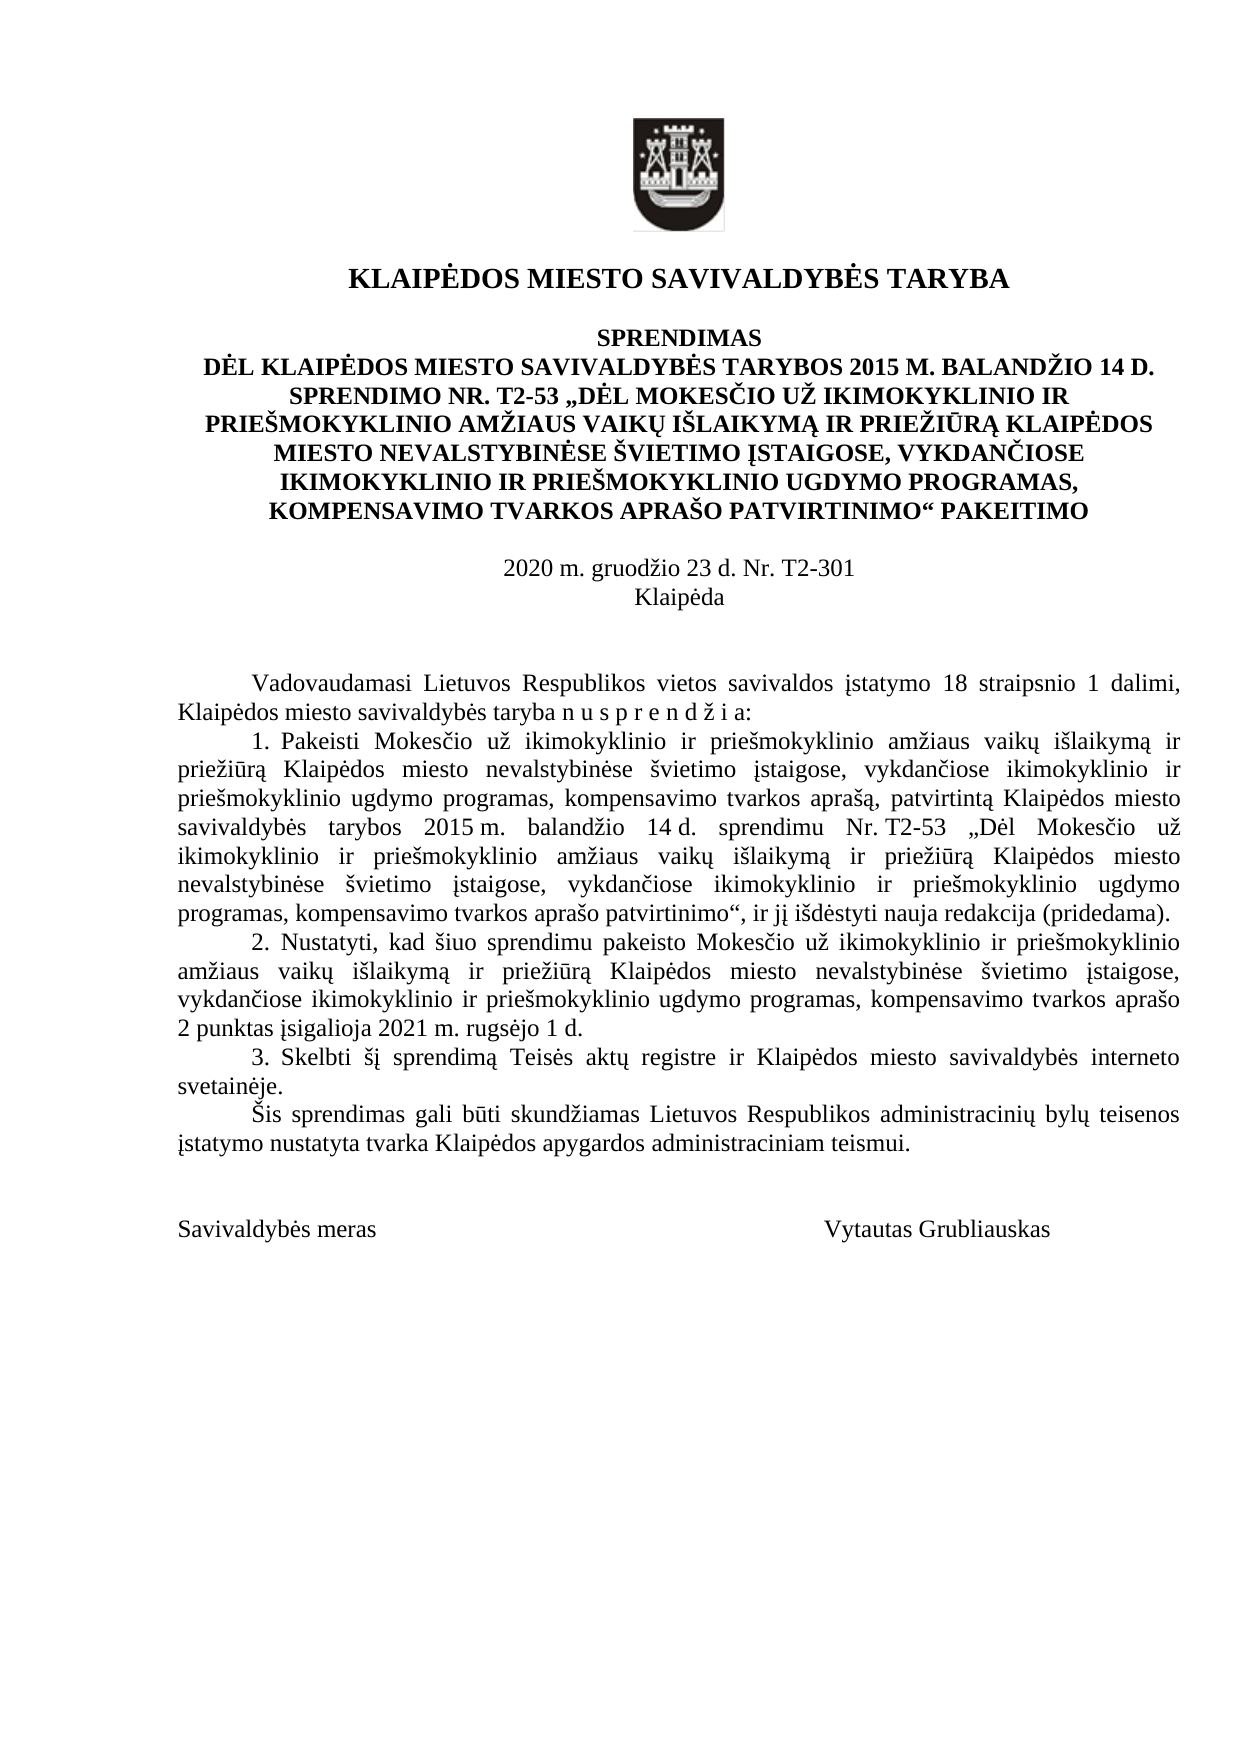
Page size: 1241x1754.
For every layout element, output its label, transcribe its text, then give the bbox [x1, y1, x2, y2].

text Vadovaudamasi Lietuvos Respublikos vietos savivaldos įstatymo 18 straipsnio 1 dalimi, Klaipėdos miesto savivaldybės taryba nusprendžia: [177, 668, 1181, 726]
text KLAIPĖDOS MIESTO SAVIVALDYBĖS TARYBA [177, 261, 1181, 294]
text Šis sprendimas gali būti skundžiamas Lietuvos Respublikos administracinių bylų teisenos įstatymo nustatyta tvarka Klaipėdos apygardos administraciniam teismui. [177, 1099, 1181, 1157]
text 2. Nustatyti, kad šiuo sprendimu pakeisto Mokesčio už ikimokyklinio ir priešmokyklinio amžiaus vaikų išlaikymą ir priežiūrą Klaipėdos miesto nevalstybinėse švietimo įstaigose, vykdančiose ikimokyklinio ir priešmokyklinio ugdymo programas, kompensavimo tvarkos aprašo 2 punktas įsigalioja 2021 m. rugsėjo 1 d. [177, 927, 1181, 1042]
text SPRENDIMAS [177, 323, 1181, 352]
text 2020 m. gruodžio 23 d. Nr. T2-301 [177, 553, 1181, 582]
text 1. Pakeisti Mokesčio už ikimokyklinio ir priešmokyklinio amžiaus vaikų išlaikymą ir priežiūrą Klaipėdos miesto nevalstybinėse švietimo įstaigose, vykdančiose ikimokyklinio ir priešmokyklinio ugdymo programas, kompensavimo tvarkos aprašą, patvirtintą Klaipėdos miesto savivaldybės tarybos 2015 m. balandžio 14 d. sprendimu Nr. T2‑53 „Dėl Mokesčio už ikimokyklinio ir priešmokyklinio amžiaus vaikų išlaikymą ir priežiūrą Klaipėdos miesto nevalstybinėse švietimo įstaigose, vykdančiose ikimokyklinio ir priešmokyklinio ugdymo programas, kompensavimo tvarkos aprašo patvirtinimo“, ir jį išdėstyti nauja redakcija (pridedama). [177, 726, 1181, 927]
text Savivaldybės meras Vytautas Grubliauskas [177, 1214, 1181, 1243]
text 3. Skelbti šį sprendimą Teisės aktų registre ir Klaipėdos miesto savivaldybės interneto svetainėje. [177, 1042, 1181, 1099]
text Klaipėda [177, 582, 1181, 611]
text DĖL KLAIPĖDOS MIESTO SAVIVALDYBĖS TARYBOS 2015 M. BALANDŽIO 14 D. SPRENDIMO NR. T2-53 „DĖL MOKESČIO UŽ IKIMOKYKLINIO IR PRIEŠMOKYKLINIO AMŽIAUS VAIKŲ IŠLAIKYMĄ ir priežiūrą KLAIPĖDOS MIESTO nevalstybinėse ŠVIETIMO ĮSTAIGOSE, VYKDANČIOSE IKIMOKYKLINIO IR PRIEŠMOKYKLINIO UGDYMO PROGRAMAS, KOMPENSAVIMO TVARKOS APRAŠo patvirtinimo“ PAKEITIMO [177, 352, 1181, 524]
